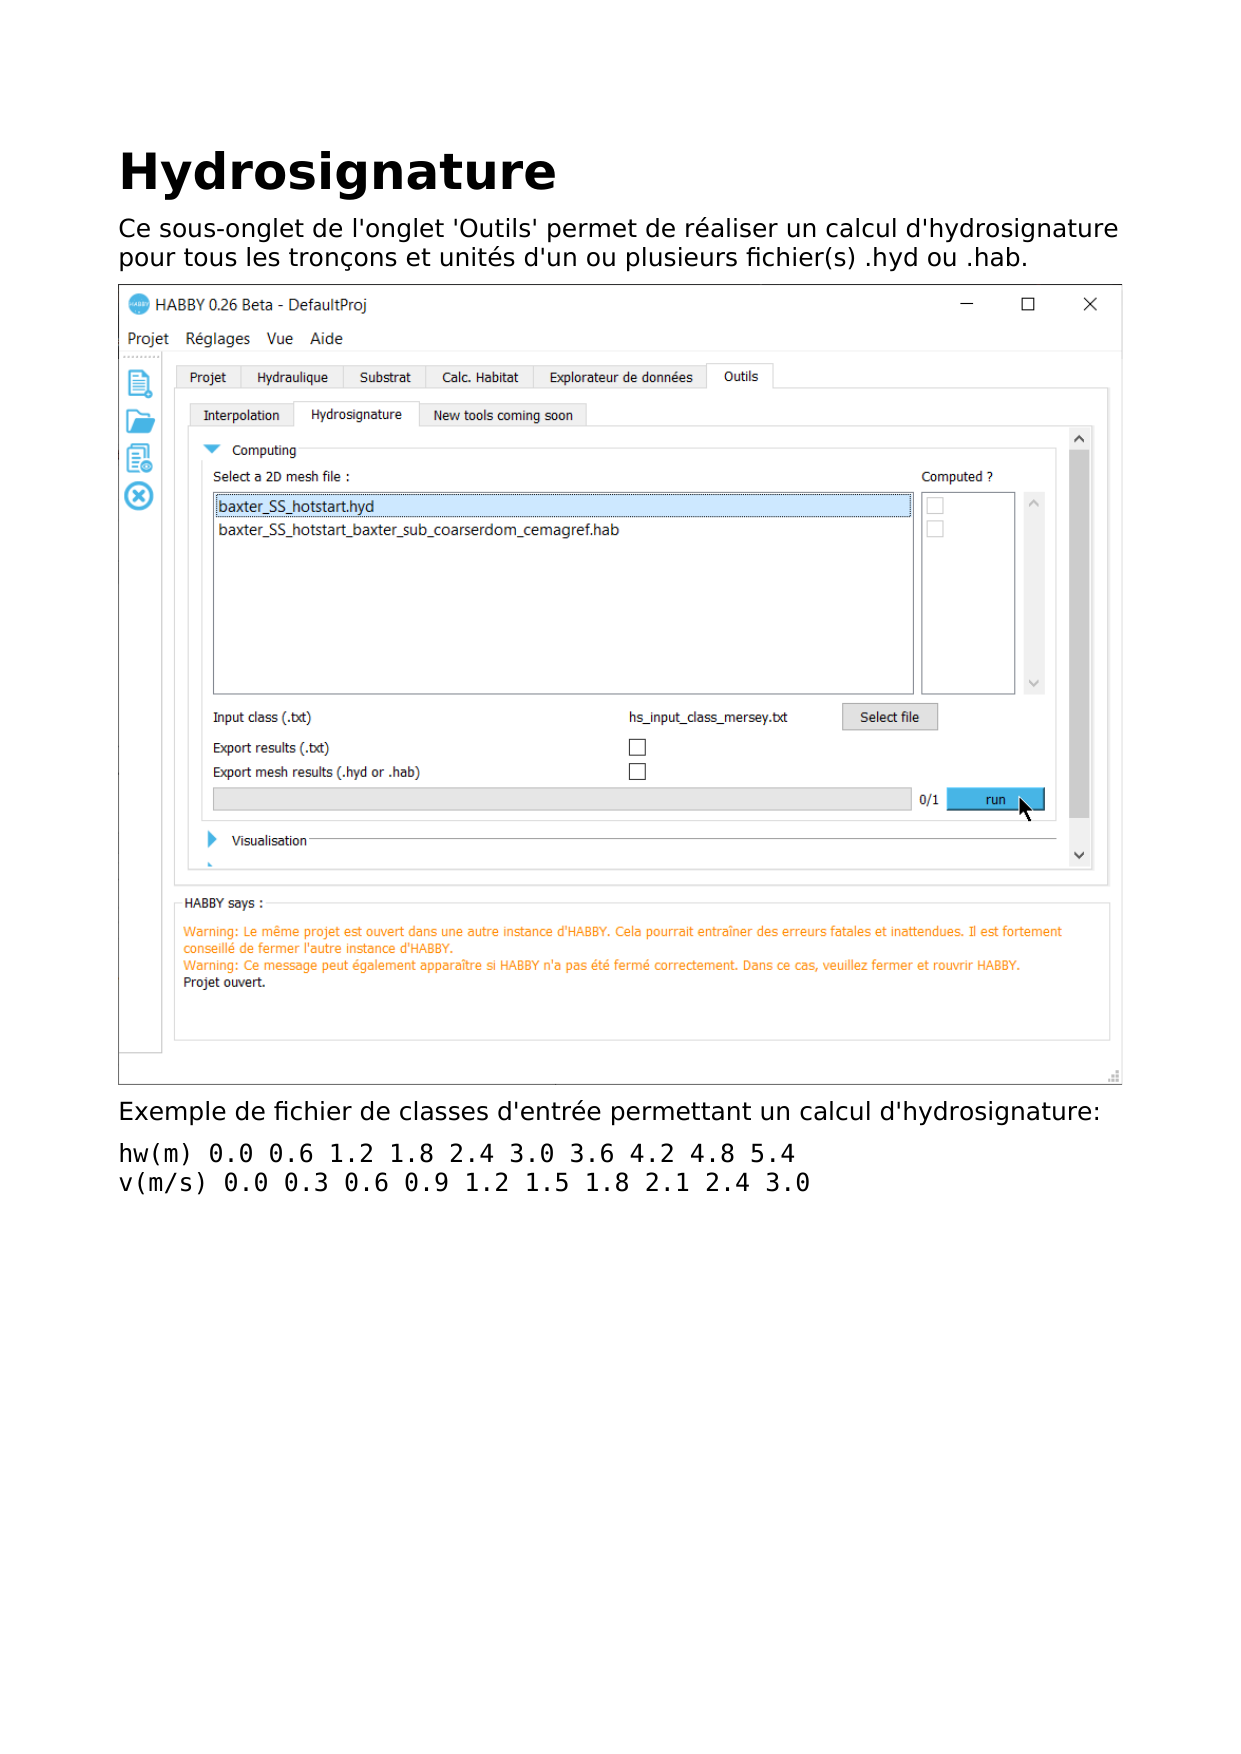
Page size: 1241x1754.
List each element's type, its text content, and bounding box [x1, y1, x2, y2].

subtitle Hydrosignature [118, 143, 1122, 201]
text hw(m) 0.0 0.6 1.2 1.8 2.4 3.0 3.6 4.2 4.8 5.4 v(m/s) 0.0 0.3 0.6 0.9 1.2 1.5 1.8 2.1 2.4 3.0 [118, 1139, 1122, 1197]
picture [118, 284, 1123, 1085]
text Ce sous-onglet de l'onglet 'Outils' permet de réaliser un calcul d'hydrosignature pour tous les tronçons et unités d'un ou plusieurs fichier(s) .hyd ou .hab. [118, 214, 1122, 272]
text Exemple de fichier de classes d'entrée permettant un calcul d'hydrosignature: [118, 1097, 1122, 1127]
